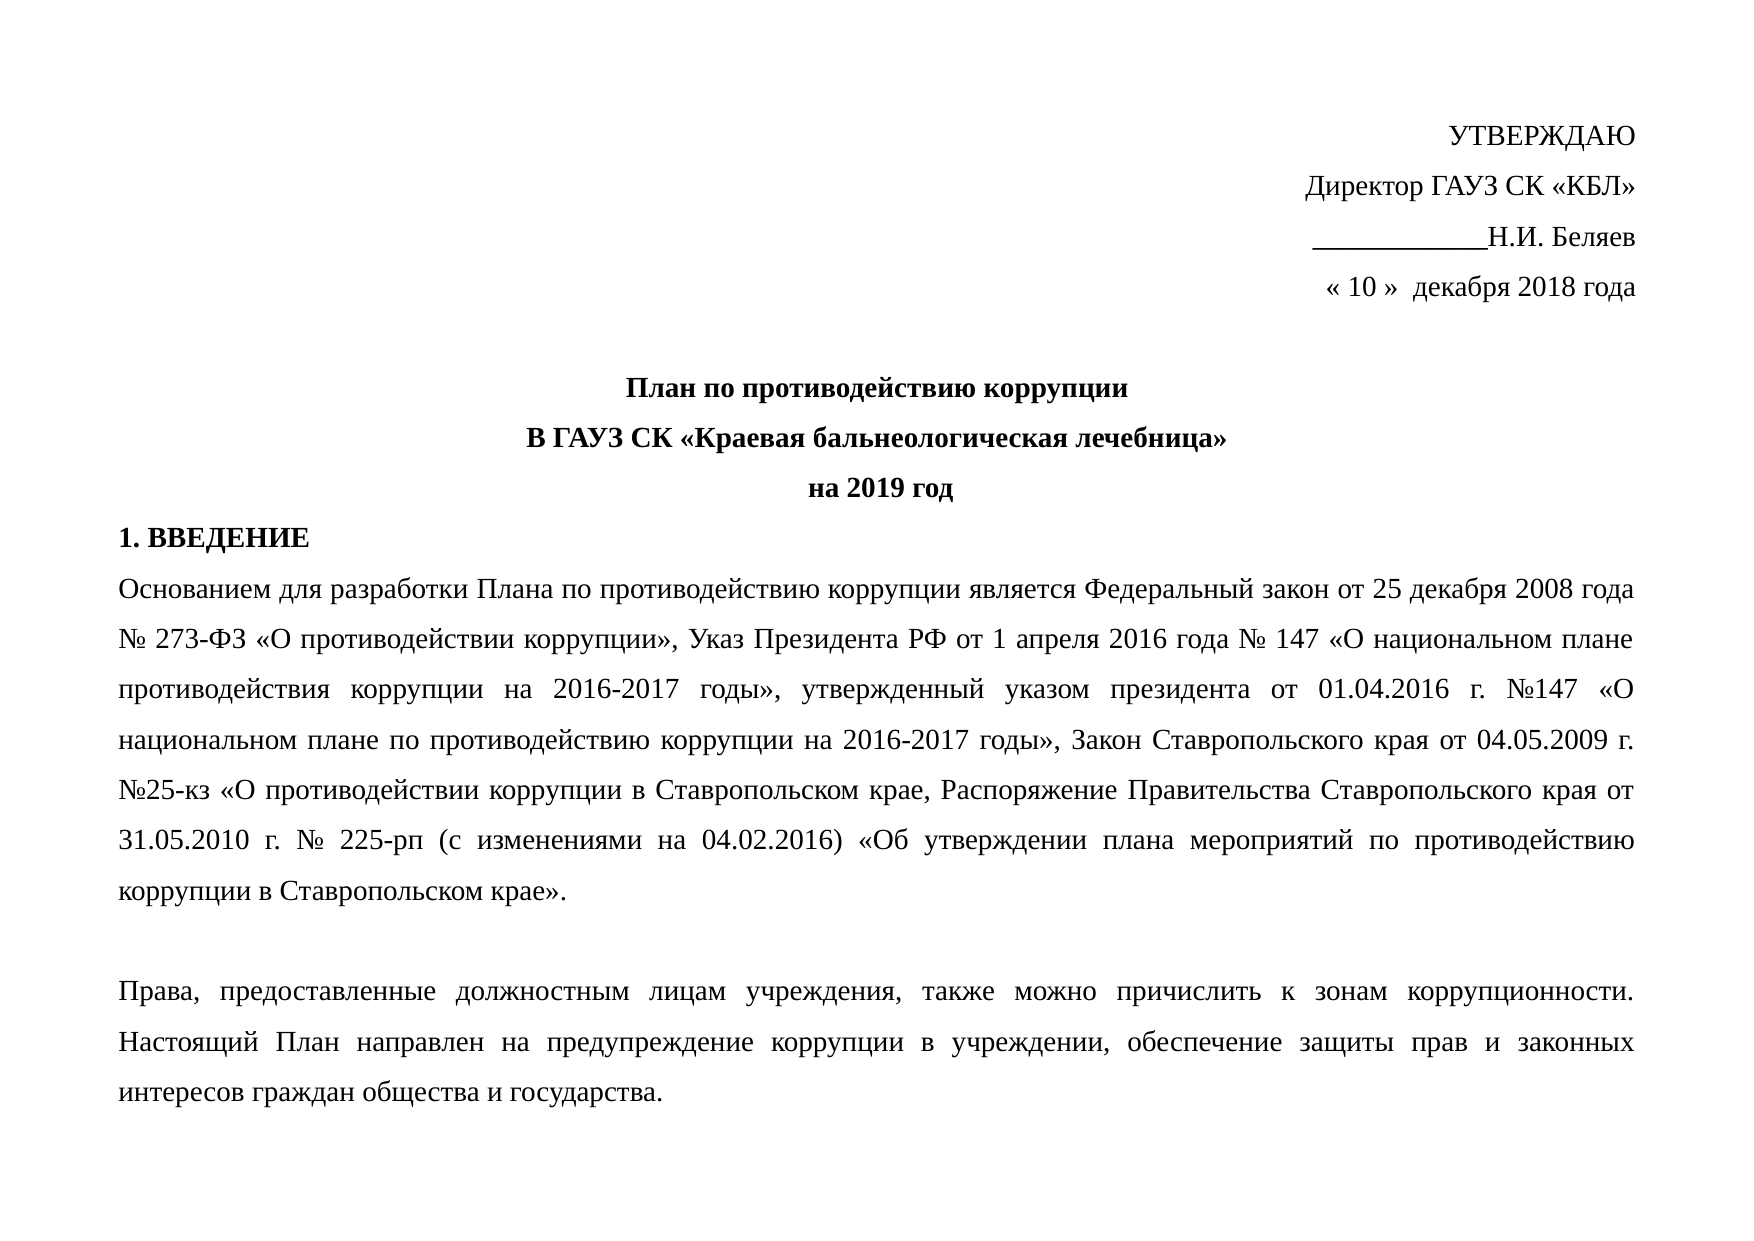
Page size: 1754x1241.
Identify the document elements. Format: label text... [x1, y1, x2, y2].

text 1. ВВЕДЕНИЕ [118, 521, 1636, 554]
text ____________Н.И. Беляев [118, 219, 1636, 252]
text Директор ГАУЗ СК «КБЛ» [118, 168, 1636, 202]
text Права, предоставленные должностным лицам учреждения, также можно причислить к зонам коррупционности. Настоящий План направлен на предупреждение коррупции в учреждении, обеспечение защиты прав и законных интересов граждан общества и государства. [118, 973, 1636, 1108]
text « 10 » декабря 2018 года [118, 269, 1636, 303]
text Основанием для разработки Плана по противодействию коррупции является Федеральный закон от 25 декабря 2008 года № 273-ФЗ «О противодействии коррупции», Указ Президента РФ от 1 апреля 2016 года № 147 «О национальном плане противодействия коррупции на 2016-2017 годы», утвержденный указом президента от 01.04.2016 г. №147 «О национальном плане по противодействию коррупции на 2016-2017 годы», Закон Ставропольского края от 04.05.2009 г. №25-кз «О противодействии коррупции в Ставропольском крае, Распоряжение Правительства Ставропольского края от 31.05.2010 г. № 225-рп (с изменениями на 04.02.2016) «Об утверждении плана мероприятий по противодействию коррупции в Ставропольском крае». [118, 571, 1636, 906]
text УТВЕРЖДАЮ [118, 118, 1636, 152]
text В ГАУЗ СК «Краевая бальнеологическая лечебница» [118, 420, 1636, 453]
text План по противодействию коррупции [118, 370, 1636, 403]
text на 2019 год [118, 470, 1636, 504]
